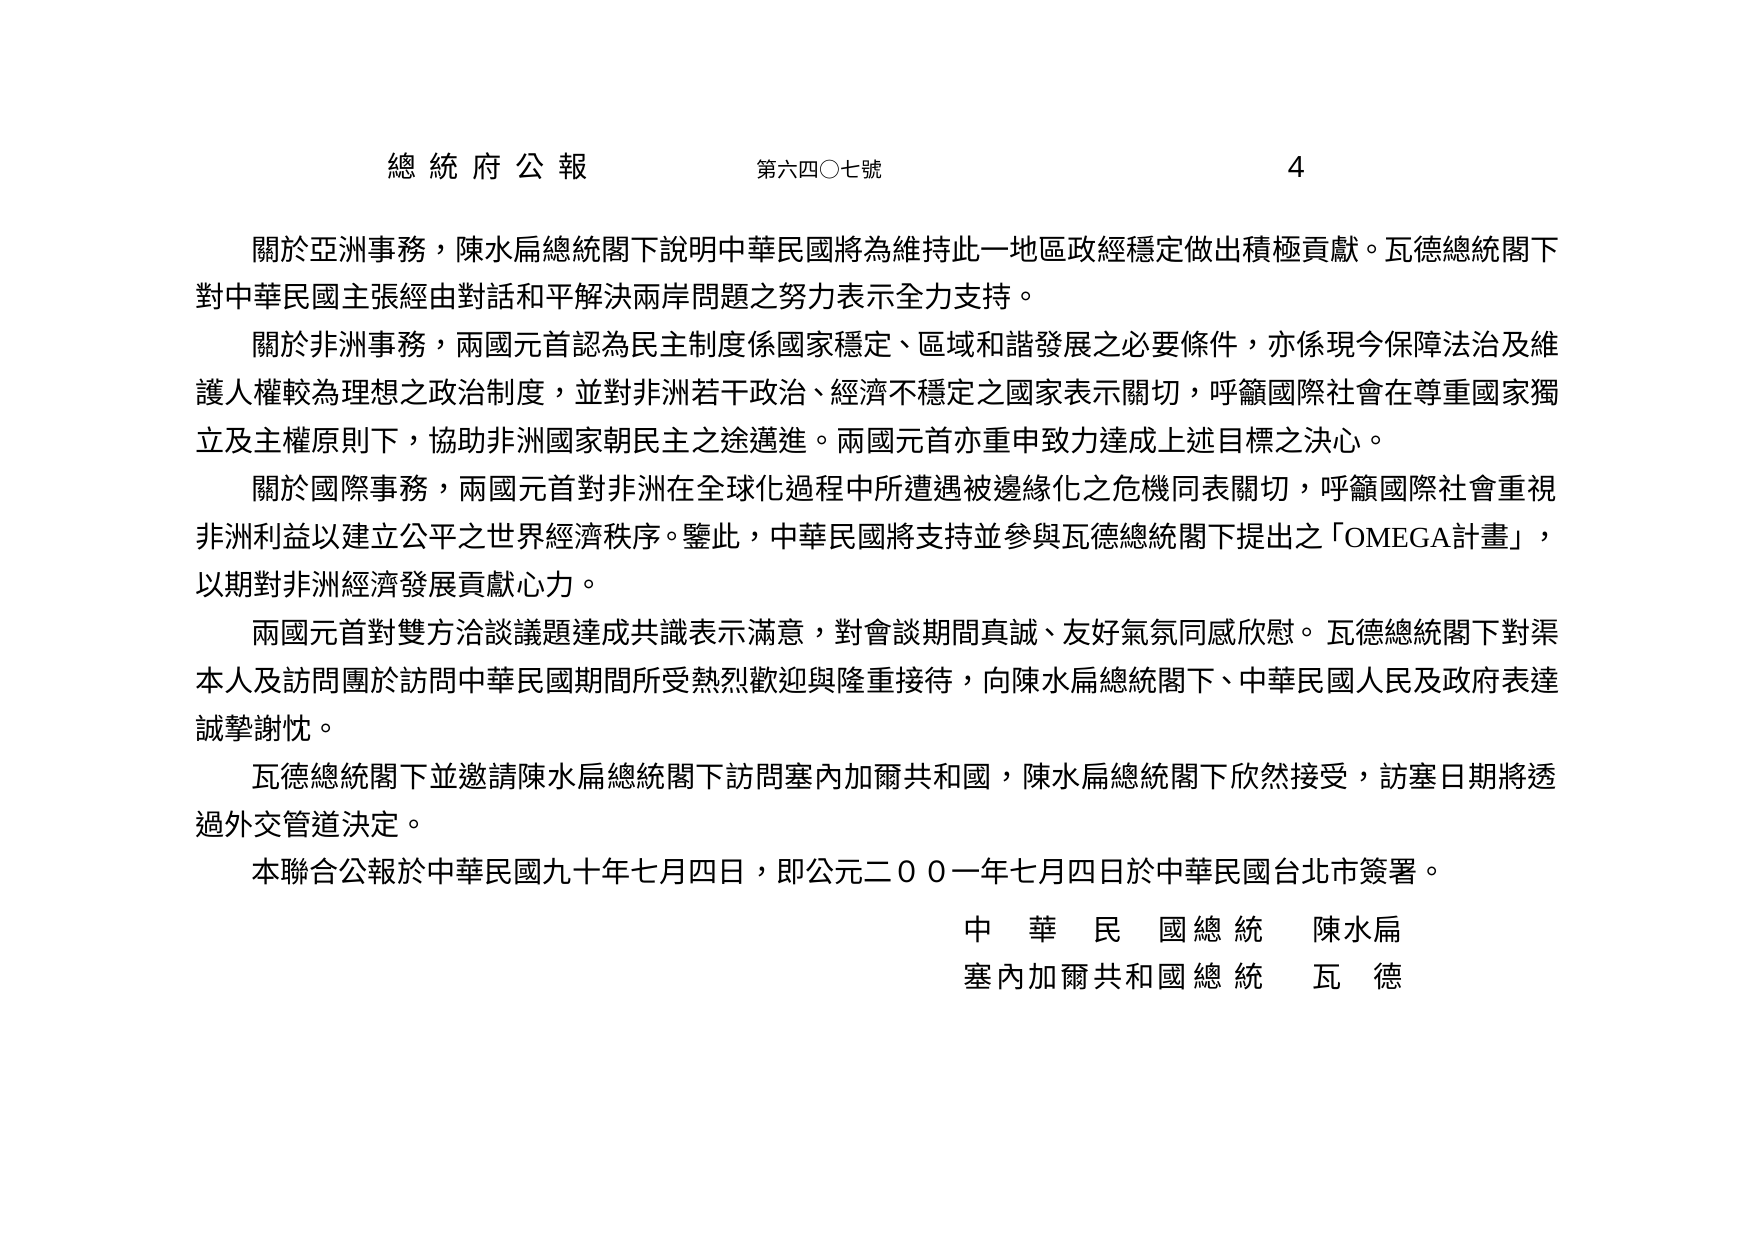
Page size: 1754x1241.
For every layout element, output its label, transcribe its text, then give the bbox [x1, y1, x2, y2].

text 兩國元首對雙方洽談議題達成共識表示滿意，對會談期間真誠、友好氣氛同感欣慰。 瓦德總統閣下對渠本人及訪問團於訪問中華民國期間所受熱烈歡迎與隆重接待，向陳水扁總統閣下、中華民國人民及政府表達誠摯謝忱。 [195, 605, 1559, 749]
table_cell 總統 [1190, 949, 1267, 997]
text 關於國際事務，兩國元首對非洲在全球化過程中所遭遇被邊緣化之危機同表關切，呼籲國際社會重視非洲利益以建立公平之世界經濟秩序。鑒此，中華民國將支持並參與瓦德總統閣下提出之「OMEGA計畫」，以期對非洲經濟發展貢獻心力。 [195, 461, 1559, 605]
text 瓦德總統閣下並邀請陳水扁總統閣下訪問塞內加爾共和國，陳水扁總統閣下欣然接受，訪塞日期將透過外交管道決定。 [195, 749, 1559, 844]
table_header 中華民國 [961, 905, 1190, 949]
table_header 總統 [1190, 905, 1267, 949]
table_cell 瓦 德 [1267, 949, 1406, 997]
text 關於非洲事務，兩國元首認為民主制度係國家穩定、區域和諧發展之必要條件，亦係現今保障法治及維護人權較為理想之政治制度，並對非洲若干政治、經濟不穩定之國家表示關切，呼籲國際社會在尊重國家獨立及主權原則下，協助非洲國家朝民主之途邁進。兩國元首亦重申致力達成上述目標之決心。 [195, 317, 1559, 461]
text 關於亞洲事務，陳水扁總統閣下說明中華民國將為維持此一地區政經穩定做出積極貢獻。瓦德總統閣下對中華民國主張經由對話和平解決兩岸問題之努力表示全力支持。 [195, 222, 1559, 317]
table_cell 塞內加爾共和國 [961, 949, 1190, 997]
table_header 陳水扁 [1267, 905, 1406, 949]
text 本聯合公報於中華民國九十年七月四日，即公元二００一年七月四日於中華民國台北市簽署。 [195, 844, 1559, 892]
